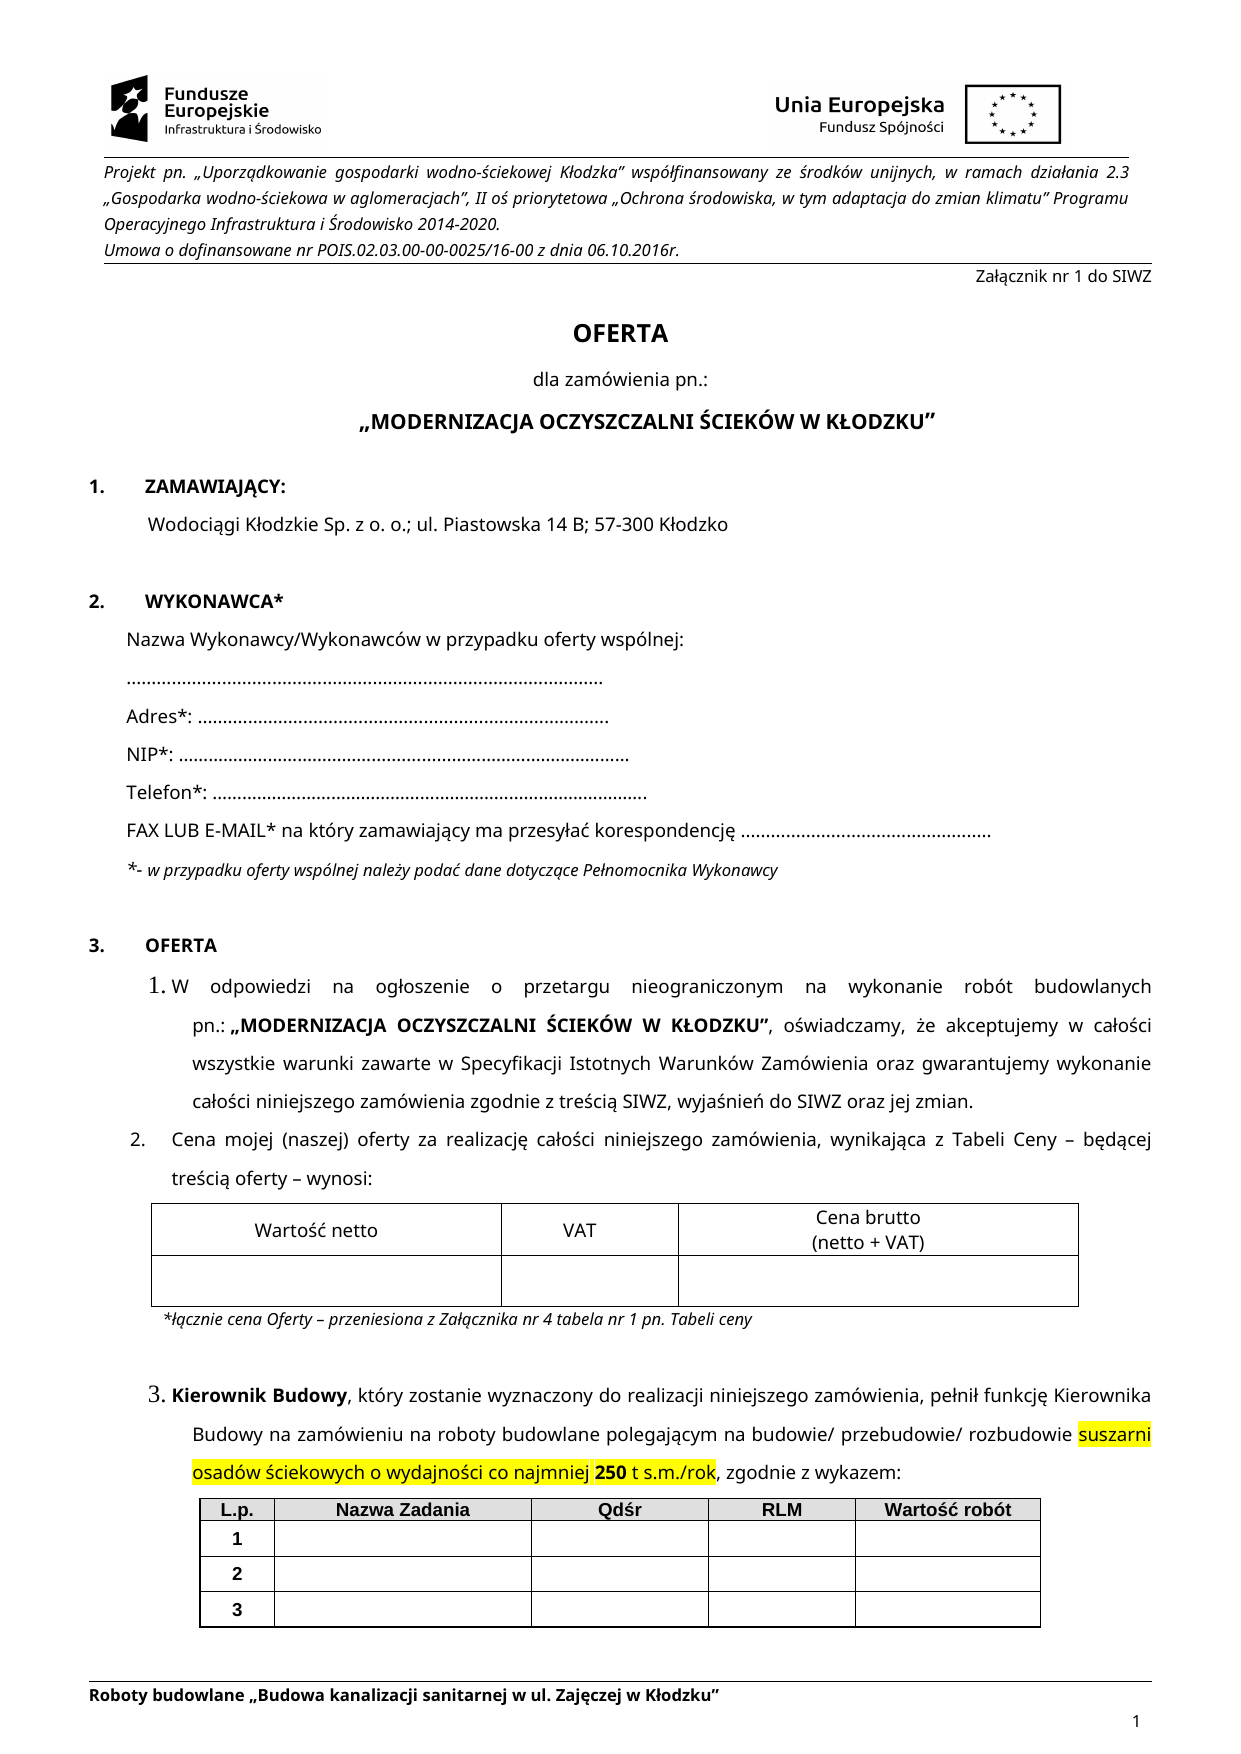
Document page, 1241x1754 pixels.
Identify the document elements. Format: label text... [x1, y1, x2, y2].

text „MODERNIZACJA OCZYSZCZALNI ŚCIEKÓW W KŁODZKU” [148, 405, 1152, 436]
table_header Nazwa Zadania [275, 1499, 531, 1520]
table_cell [856, 1557, 1040, 1591]
table_cell [856, 1521, 1040, 1556]
table_header Wartość netto [152, 1204, 501, 1255]
text Załącznik nr 1 do SIWZ [89, 264, 1152, 287]
text NIP*: …………………………………................……………………………… [126, 741, 1152, 767]
table_cell [709, 1557, 855, 1591]
table_cell [709, 1592, 855, 1626]
table_cell [275, 1592, 531, 1626]
table_header Wartość robót [856, 1499, 1040, 1520]
text 3. OFERTA [89, 932, 1152, 958]
table_cell [532, 1592, 708, 1626]
text 1. ZAMAWIAJĄCY: [89, 473, 1152, 499]
text FAX LUB E-MAIL* na który zamawiający ma przesyłać korespondencję .................................................. [126, 818, 1152, 843]
table_cell [502, 1256, 678, 1306]
table_cell [152, 1256, 501, 1306]
table_cell [709, 1521, 855, 1556]
text Adres*: .................................................................................. [126, 703, 1152, 728]
table_cell [275, 1557, 531, 1591]
text *- w przypadku oferty wspólnej należy podać dane dotyczące Pełnomocnika Wykonawcy [126, 856, 1152, 881]
text ............................................................................................... [126, 665, 1152, 690]
table_header RLM [709, 1499, 855, 1520]
table_header L.p. [201, 1499, 274, 1520]
text dla zamówienia pn.: [89, 367, 1152, 392]
table_header Qdśr [532, 1499, 708, 1520]
table_cell [532, 1521, 708, 1556]
table_cell [856, 1592, 1040, 1626]
table_cell 1 [201, 1521, 274, 1556]
table_cell [532, 1557, 708, 1591]
text 2. WYKONAWCA* [89, 588, 1152, 614]
list W odpowiedzi na ogłoszenie o przetargu nieograniczonym na wykonanie robót budowlanych pn.: „MODERNIZACJA OCZYSZCZALNI ŚCIEKÓW W KŁODZKU”, oświadczamy, że akceptujemy w całości wszystkie warunki zawarte w Specyfikacji Istotnych Warunków Zamówienia oraz gwarantujemy wykonanie całości niniejszego zamówienia zgodnie z treścią SIWZ, wyjaśnień do SIWZ oraz jej zmian. [148, 971, 1152, 1114]
text Telefon*: ……………………………………………………………………………. [126, 779, 1152, 805]
list Cena mojej (naszej) oferty za realizację całości niniejszego zamówienia, wynikająca z Tabeli Ceny – będącej treścią oferty – wynosi: [130, 1127, 1152, 1190]
table_cell 2 [201, 1557, 274, 1591]
table_cell [679, 1256, 1078, 1306]
text *łącznie cena Oferty – przeniesiona z Załącznika nr 4 tabela nr 1 pn. Tabeli ceny [159, 1307, 1131, 1330]
table_cell 3 [201, 1592, 274, 1626]
table_header VAT [502, 1204, 678, 1255]
picture [105, 74, 329, 149]
text Wodociągi Kłodzkie Sp. z o. o.; ul. Piastowska 14 B; 57-300 Kłodzko [148, 512, 1152, 537]
text OFERTA [89, 316, 1152, 350]
table_header Cena brutto (netto + VAT) [679, 1204, 1078, 1255]
text Nazwa Wykonawcy/Wykonawców w przypadku oferty wspólnej: [126, 626, 1152, 652]
table_cell [275, 1521, 531, 1556]
list Kierownik Budowy, który zostanie wyznaczony do realizacji niniejszego zamówienia, pełnił funkcję Kierownika Budowy na zamówieniu na roboty budowlane polegającym na budowie/ przebudowie/ rozbudowie suszarni osadów ściekowych o wydajności co najmniej 250 t s.m./rok, zgodnie z wykazem: [148, 1379, 1152, 1485]
picture [768, 82, 1068, 149]
